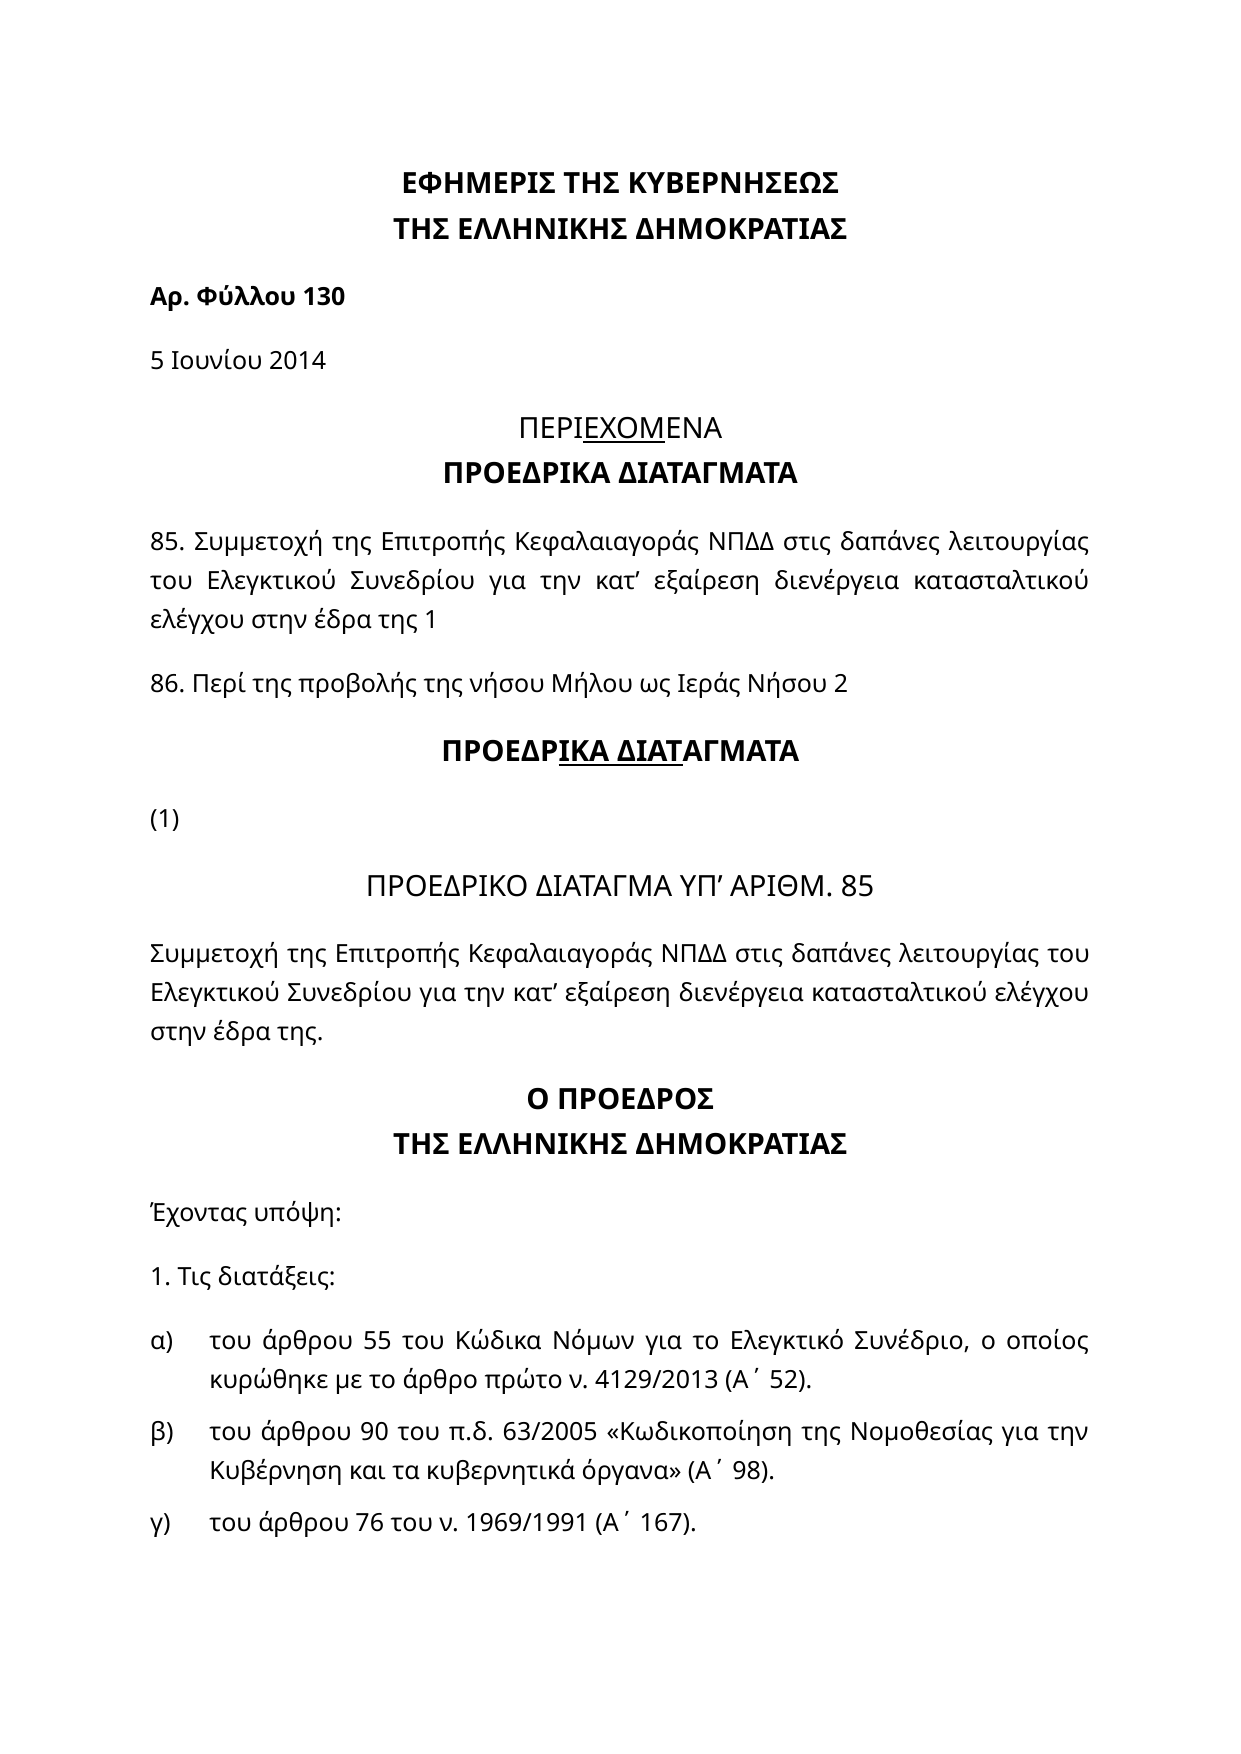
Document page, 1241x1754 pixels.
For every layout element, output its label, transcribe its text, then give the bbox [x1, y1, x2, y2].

text (1) [150, 801, 1090, 835]
text ΠΡΟΕΔΡΙΚΟ ΔΙΑΤΑΓΜΑ ΥΠ’ ΑΡΙΘΜ. 85 [150, 865, 1090, 904]
text 86. Περί της προβολής της νήσου Μήλου ως Ιεράς Νήσου 2 [150, 666, 1090, 700]
text Αρ. Φύλλου 130 [150, 279, 1090, 313]
text ΠΡΟΕΔΡΙΚΑ ΔΙΑΤΑΓΜΑΤΑ [150, 730, 1090, 770]
text 85. Συμμετοχή της Επιτροπής Κεφαλαιαγοράς ΝΠΔΔ στις δαπάνες λειτουργίας του Ελεγκτικού Συνεδρίου για την κατ’ εξαίρεση διενέργεια κατασταλτικού ελέγχου στην έδρα της 1 [150, 523, 1090, 636]
list β) του άρθρου 90 του π.δ. 63/2005 «Κωδικοποίηση της Νομοθεσίας για την Κυβέρνηση και τα κυβερνητικά όργανα» (Α΄ 98). [150, 1413, 1090, 1487]
list α) του άρθρου 55 του Κώδικα Νόμων για το Ελεγκτικό Συνέδριο, ο οποίος κυρώθηκε με το άρθρο πρώτο ν. 4129/2013 (Α΄ 52). [150, 1322, 1090, 1396]
text Συμμετοχή της Επιτροπής Κεφαλαιαγοράς ΝΠΔΔ στις δαπάνες λειτουργίας του Ελεγκτικού Συνεδρίου για την κατ’ εξαίρεση διενέργεια κατασταλτικού ελέγχου στην έδρα της. [150, 935, 1090, 1048]
text ΕΦΗΜΕΡΙΣ ΤΗΣ ΚΥΒΕΡΝΗΣΕΩΣ ΤΗΣ ΕΛΛΗΝΙΚΗΣ ΔΗΜΟΚΡΑΤΙΑΣ [150, 162, 1090, 248]
text 1. Τις διατάξεις: [150, 1258, 1090, 1292]
text Ο ΠΡΟΕΔΡΟΣ ΤΗΣ ΕΛΛΗΝΙΚΗΣ ΔΗΜΟΚΡΑΤΙΑΣ [150, 1078, 1090, 1163]
text ΠΕΡΙΕΧΟΜΕΝΑ ΠΡΟΕΔΡΙΚΑ ΔΙΑΤΑΓΜΑΤΑ [150, 407, 1090, 492]
text Έχοντας υπόψη: [150, 1194, 1090, 1228]
list γ) του άρθρου 76 του ν. 1969/1991 (Α΄ 167). [150, 1504, 1090, 1538]
text 5 Ιουνίου 2014 [150, 343, 1090, 377]
